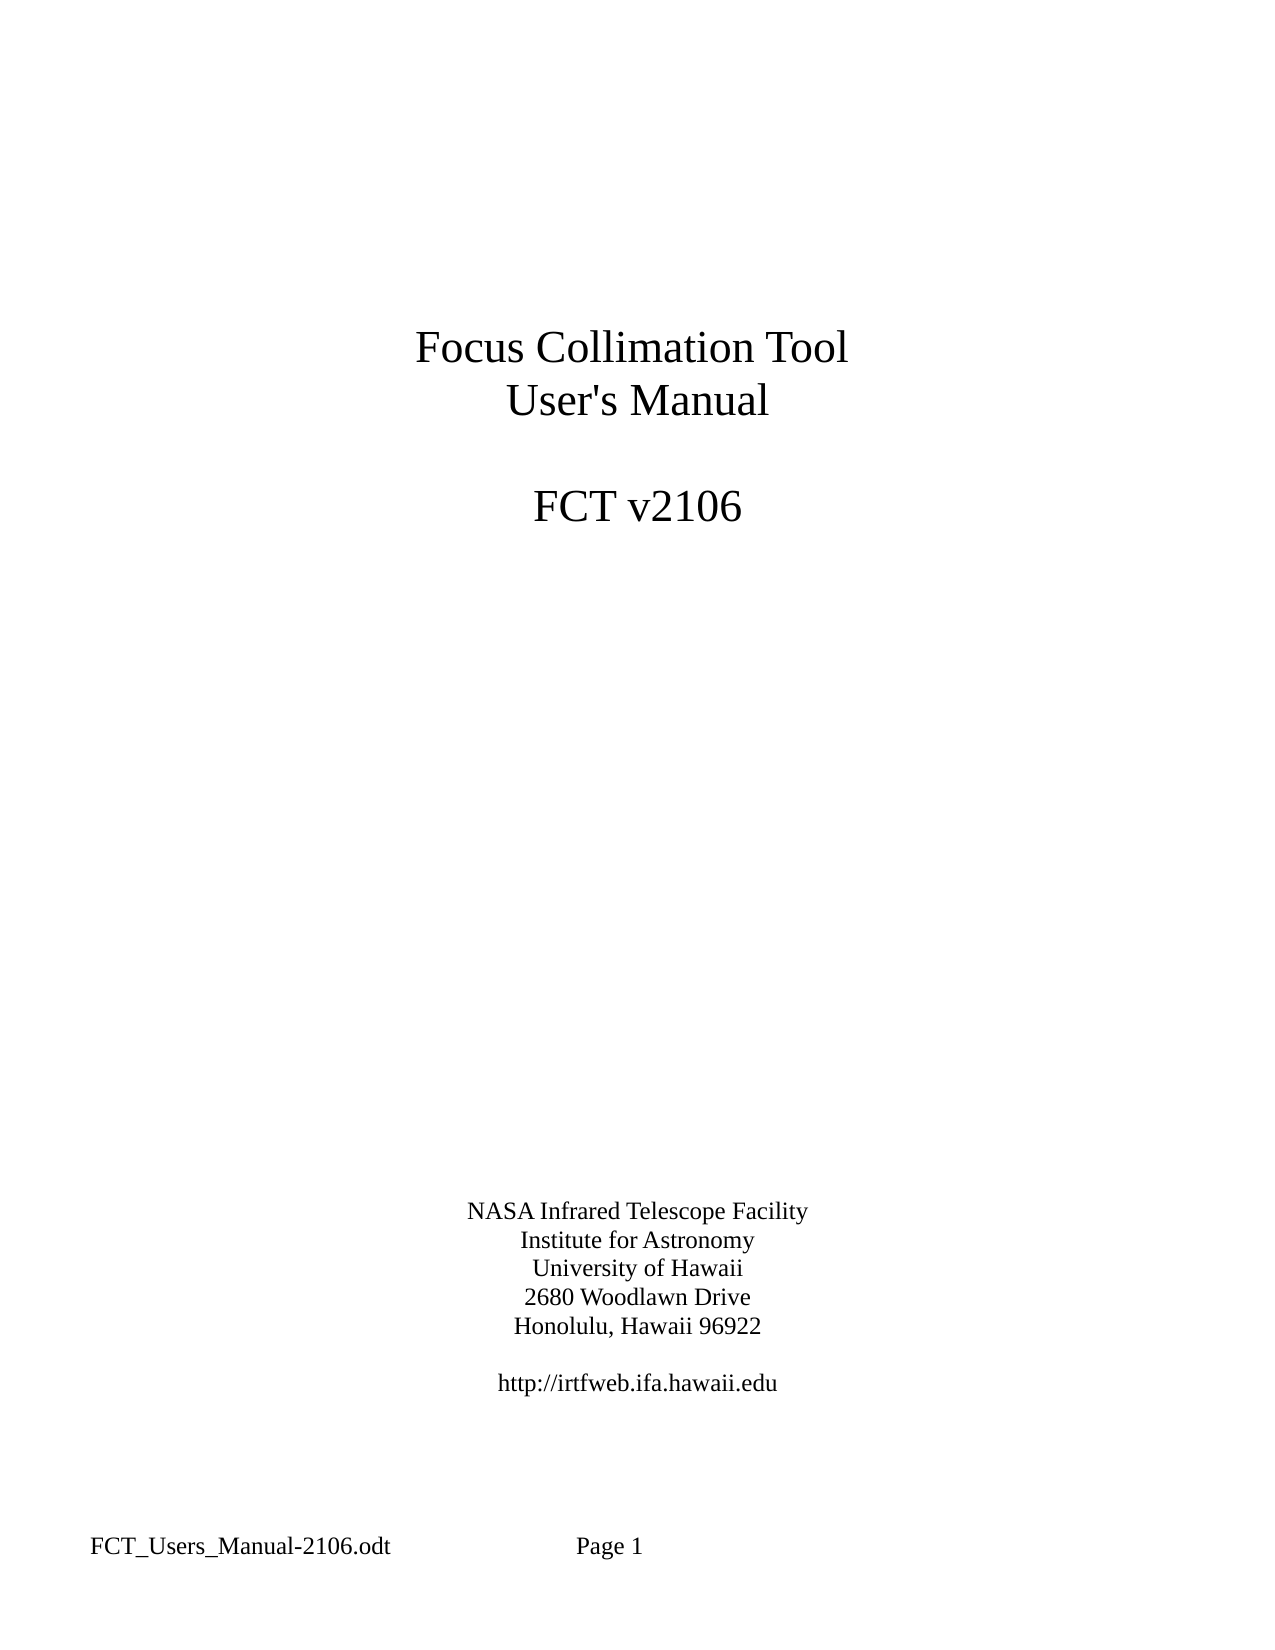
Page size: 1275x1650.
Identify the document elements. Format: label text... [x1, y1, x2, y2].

text Honolulu, Hawaii 96922 [90, 1311, 1185, 1340]
text Focus Collimation Tool [90, 320, 1185, 373]
text Institute for Astronomy [90, 1225, 1185, 1253]
text University of Hawaii [90, 1253, 1185, 1282]
text http://irtfweb.ifa.hawaii.edu [90, 1368, 1185, 1397]
text NASA Infrared Telescope Facility [90, 1196, 1185, 1225]
text FCT v2106 [90, 478, 1185, 531]
text User's Manual [90, 373, 1185, 425]
text 2680 Woodlawn Drive [90, 1282, 1185, 1311]
